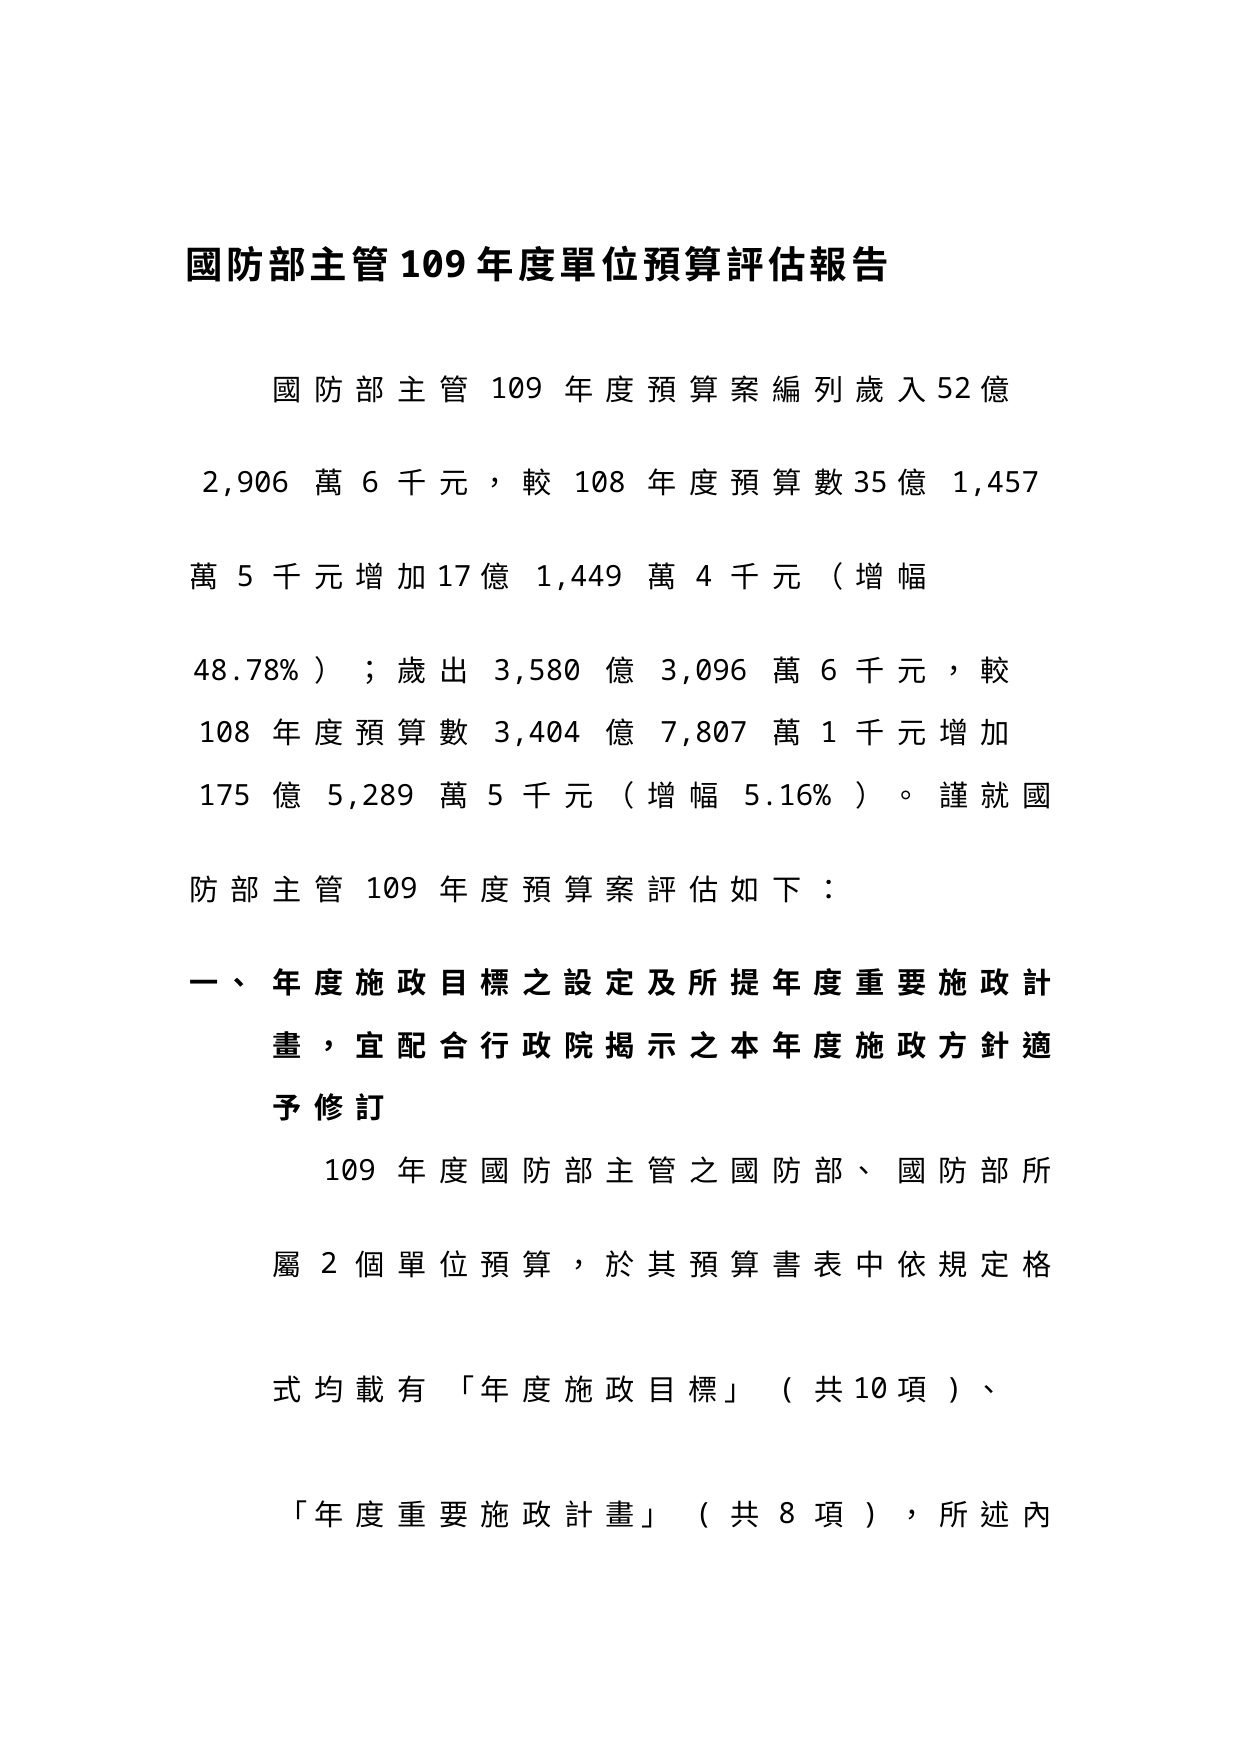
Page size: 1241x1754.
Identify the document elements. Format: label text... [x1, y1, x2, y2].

text 一、年度施政目標之設定及所提年度重要施政計畫，宜配合行政院揭示之本年度施政方針適予修訂 [183, 939, 1058, 1127]
text 國防部主管109年度預算案編列歲入52億2,906萬6千元，較108年度預算數35億1,457萬5千元增加17億1,449萬4千元（增幅48.78%）；歲出3,580億3,096萬6千元，較108年度預算數3,404億7,807萬1千元增加175億5,289萬5千元（增幅5.16%）。謹就國防部主管109年度預算案評估如下： [183, 314, 1058, 939]
text 109年度國防部主管之國防部、國防部所屬2個單位預算，於其預算書表中依規定格式均載有「年度施政目標」(共10項)、「年度重要施政計畫」(共8項)，所述內 [242, 1127, 1058, 1564]
text 國防部主管109年度單位預算評估報告 [183, 189, 1058, 314]
